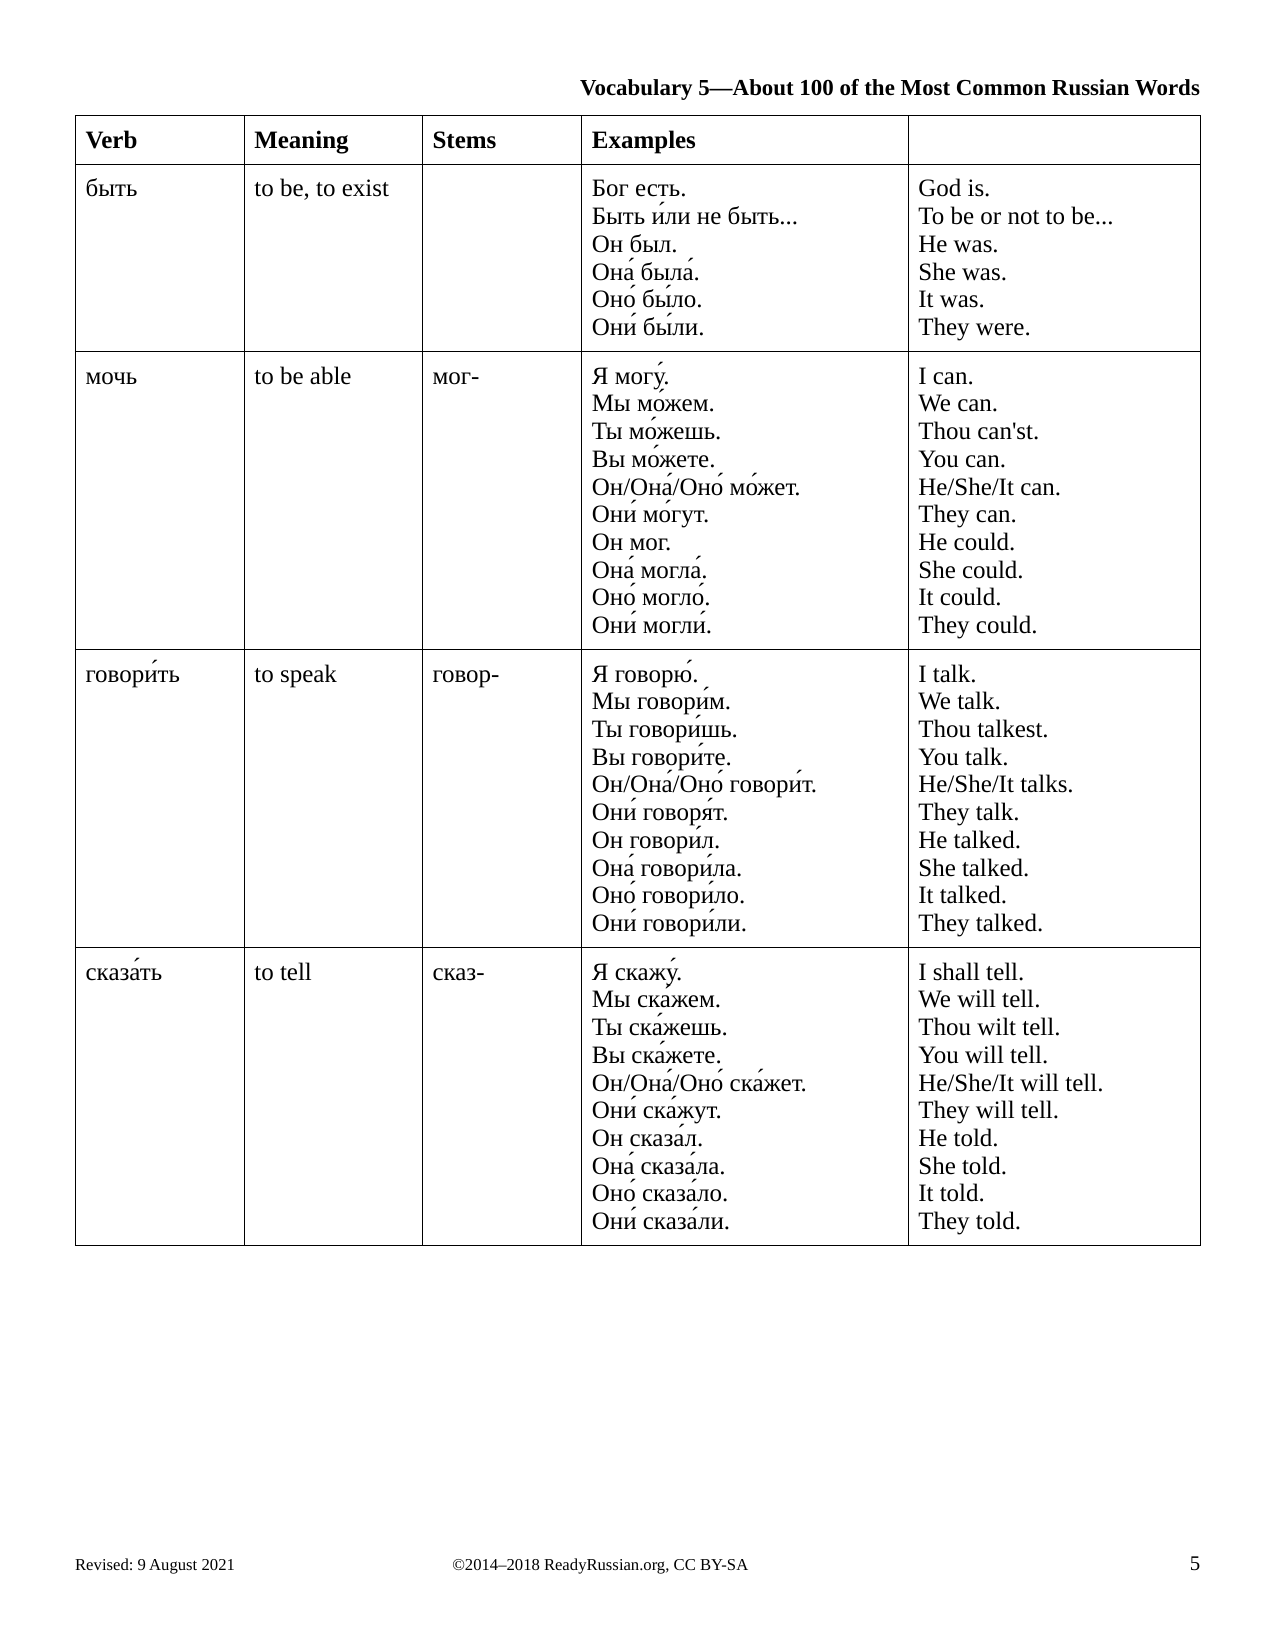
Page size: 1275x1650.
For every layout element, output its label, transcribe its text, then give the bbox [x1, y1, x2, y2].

table_header [909, 116, 1200, 164]
table_cell мог- [423, 352, 581, 649]
table_cell Бог есть. Быть и́ли не быть... Он был. Она́ была́. Оно́ бы́ло. Они́ бы́ли. [582, 165, 908, 351]
table_header Examples [582, 116, 908, 164]
table_cell to tell [245, 948, 422, 1245]
table_cell Я скажу́. Мы ска́жем. Ты ска́жешь. Вы ска́жете. Он/Она́/Оно́ ска́жет. Они́ ска́жут. Он сказа́л. Она́ сказа́ла. Оно́ сказа́ло. Они́ сказа́ли. [582, 948, 908, 1245]
table_header Meaning [245, 116, 422, 164]
table_cell God is. To be or not to be... He was. She was. It was. They were. [909, 165, 1200, 351]
table_cell [423, 165, 581, 351]
table_cell быть [76, 165, 244, 351]
table_cell I can. We can. Thou can'st. You can. He/She/It can. They can. He could. She could. It could. They could. [909, 352, 1200, 649]
table_cell Я могу́. Мы мо́жем. Ты мо́жешь. Вы мо́жете. Он/Она́/Оно́ мо́жет. Они́ мо́гут. Он мог. Она́ могла́. Оно́ могло́. Они́ могли́. [582, 352, 908, 649]
table_cell I shall tell. We will tell. Thou wilt tell. You will tell. He/She/It will tell. They will tell. He told. She told. It told. They told. [909, 948, 1200, 1245]
table_cell сказа́ть [76, 948, 244, 1245]
table_cell говори́ть [76, 650, 244, 947]
table_header Stems [423, 116, 581, 164]
table_cell мочь [76, 352, 244, 649]
table_cell to be, to exist [245, 165, 422, 351]
table_cell сказ- [423, 948, 581, 1245]
table_cell I talk. We talk. Thou talkest. You talk. He/She/It talks. They talk. He talked. She talked. It talked. They talked. [909, 650, 1200, 947]
table_cell говор- [423, 650, 581, 947]
table_cell Я говорю́. Мы говори́м. Ты говори́шь. Вы говори́те. Он/Она́/Оно́ говори́т. Они́ говоря́т. Он говори́л. Она́ говори́ла. Оно́ говори́ло. Они́ говори́ли. [582, 650, 908, 947]
table_cell to speak [245, 650, 422, 947]
table_cell to be able [245, 352, 422, 649]
table_header Verb [76, 116, 244, 164]
